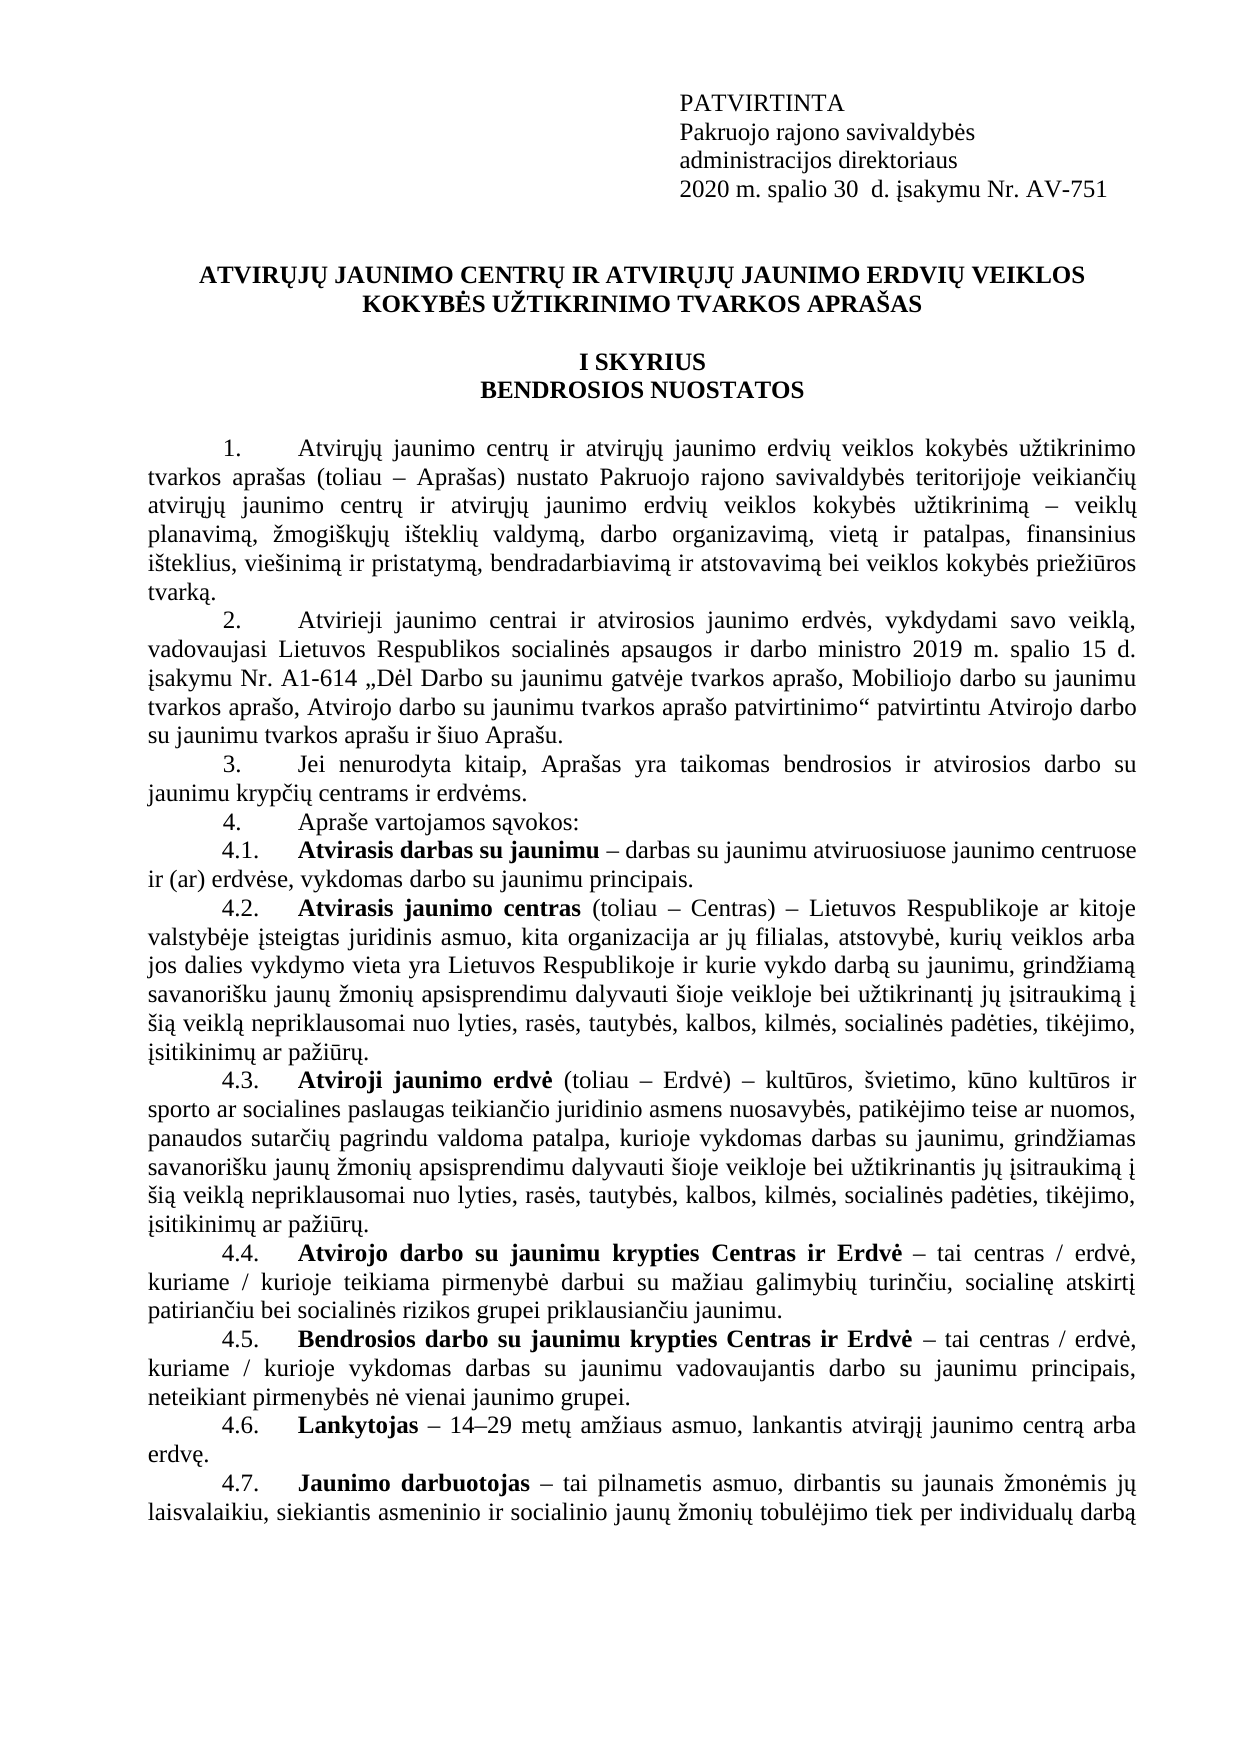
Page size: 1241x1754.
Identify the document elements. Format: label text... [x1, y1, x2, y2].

text I SKYRIUS [148, 347, 1137, 375]
text 3. Jei nenurodyta kitaip, Aprašas yra taikomas bendrosios ir atvirosios darbo su jaunimu krypčių centrams ir erdvėms. [148, 749, 1137, 807]
text ATVIRŲJŲ JAUNIMO CENTRŲ IR ATVIRŲJŲ JAUNIMO ERDVIŲ VEIKLOS KOKYBĖS UŽTIKRINIMO TVARKOS APRAŠAS [148, 260, 1137, 318]
text 4.1. Atvirasis darbas su jaunimu – darbas su jaunimu atviruosiuose jaunimo centruose ir (ar) erdvėse, vykdomas darbo su jaunimu principais. [148, 835, 1137, 893]
text 4.2. Atvirasis jaunimo centras (toliau – Centras) – Lietuvos Respublikoje ar kitoje valstybėje įsteigtas juridinis asmuo, kita organizacija ar jų filialas, atstovybė, kurių veiklos arba jos dalies vykdymo vieta yra Lietuvos Respublikoje ir kurie vykdo darbą su jaunimu, grindžiamą savanorišku jaunų žmonių apsisprendimu dalyvauti šioje veikloje bei užtikrinantį jų įsitraukimą į šią veiklą nepriklausomai nuo lyties, rasės, tautybės, kalbos, kilmės, socialinės padėties, tikėjimo, įsitikinimų ar pažiūrų. [148, 893, 1137, 1065]
text 4.7. Jaunimo darbuotojas – tai pilnametis asmuo, dirbantis su jaunais žmonėmis jų laisvalaikiu, siekiantis asmeninio ir socialinio jaunų žmonių tobulėjimo tiek per individualų darbą [148, 1468, 1137, 1525]
text PATVIRTINTA [591, 88, 1137, 117]
text 4.6. Lankytojas – 14–29 metų amžiaus asmuo, lankantis atvirąjį jaunimo centrą arba erdvę. [148, 1410, 1137, 1468]
text 2. Atvirieji jaunimo centrai ir atvirosios jaunimo erdvės, vykdydami savo veiklą, vadovaujasi Lietuvos Respublikos socialinės apsaugos ir darbo ministro 2019 m. spalio 15 d. įsakymu Nr. A1-614 „Dėl Darbo su jaunimu gatvėje tvarkos aprašo, Mobiliojo darbo su jaunimu tvarkos aprašo, Atvirojo darbo su jaunimu tvarkos aprašo patvirtinimo“ patvirtintu Atvirojo darbo su jaunimu tvarkos aprašu ir šiuo Aprašu. [148, 605, 1137, 749]
text 4. Apraše vartojamos sąvokos: [148, 807, 1137, 835]
text 4.5. Bendrosios darbo su jaunimu krypties Centras ir Erdvė – tai centras / erdvė, kuriame / kurioje vykdomas darbas su jaunimu vadovaujantis darbo su jaunimu principais, neteikiant pirmenybės nė vienai jaunimo grupei. [148, 1324, 1137, 1410]
text 4.3. Atviroji jaunimo erdvė (toliau – Erdvė) – kultūros, švietimo, kūno kultūros ir sporto ar socialines paslaugas teikiančio juridinio asmens nuosavybės, patikėjimo teise ar nuomos, panaudos sutarčių pagrindu valdoma patalpa, kurioje vykdomas darbas su jaunimu, grindžiamas savanorišku jaunų žmonių apsisprendimu dalyvauti šioje veikloje bei užtikrinantis jų įsitraukimą į šią veiklą nepriklausomai nuo lyties, rasės, tautybės, kalbos, kilmės, socialinės padėties, tikėjimo, įsitikinimų ar pažiūrų. [148, 1065, 1137, 1238]
text BENDROSIOS NUOSTATOS [148, 375, 1137, 404]
text 4.4. Atvirojo darbo su jaunimu krypties Centras ir Erdvė – tai centras / erdvė, kuriame / kurioje teikiama pirmenybė darbui su mažiau galimybių turinčiu, socialinę atskirtį patiriančiu bei socialinės rizikos grupei priklausiančiu jaunimu. [148, 1238, 1137, 1324]
text 1. Atvirųjų jaunimo centrų ir atvirųjų jaunimo erdvių veiklos kokybės užtikrinimo tvarkos aprašas (toliau – Aprašas) nustato Pakruojo rajono savivaldybės teritorijoje veikiančių atvirųjų jaunimo centrų ir atvirųjų jaunimo erdvių veiklos kokybės užtikrinimą – veiklų planavimą, žmogiškųjų išteklių valdymą, darbo organizavimą, vietą ir patalpas, finansinius išteklius, viešinimą ir pristatymą, bendradarbiavimą ir atstovavimą bei veiklos kokybės priežiūros tvarką. [148, 433, 1137, 605]
text Pakruojo rajono savivaldybės [591, 117, 1137, 145]
text 2020 m. spalio 30 d. įsakymu Nr. AV-751 [591, 174, 1137, 203]
text administracijos direktoriaus [591, 145, 1137, 174]
